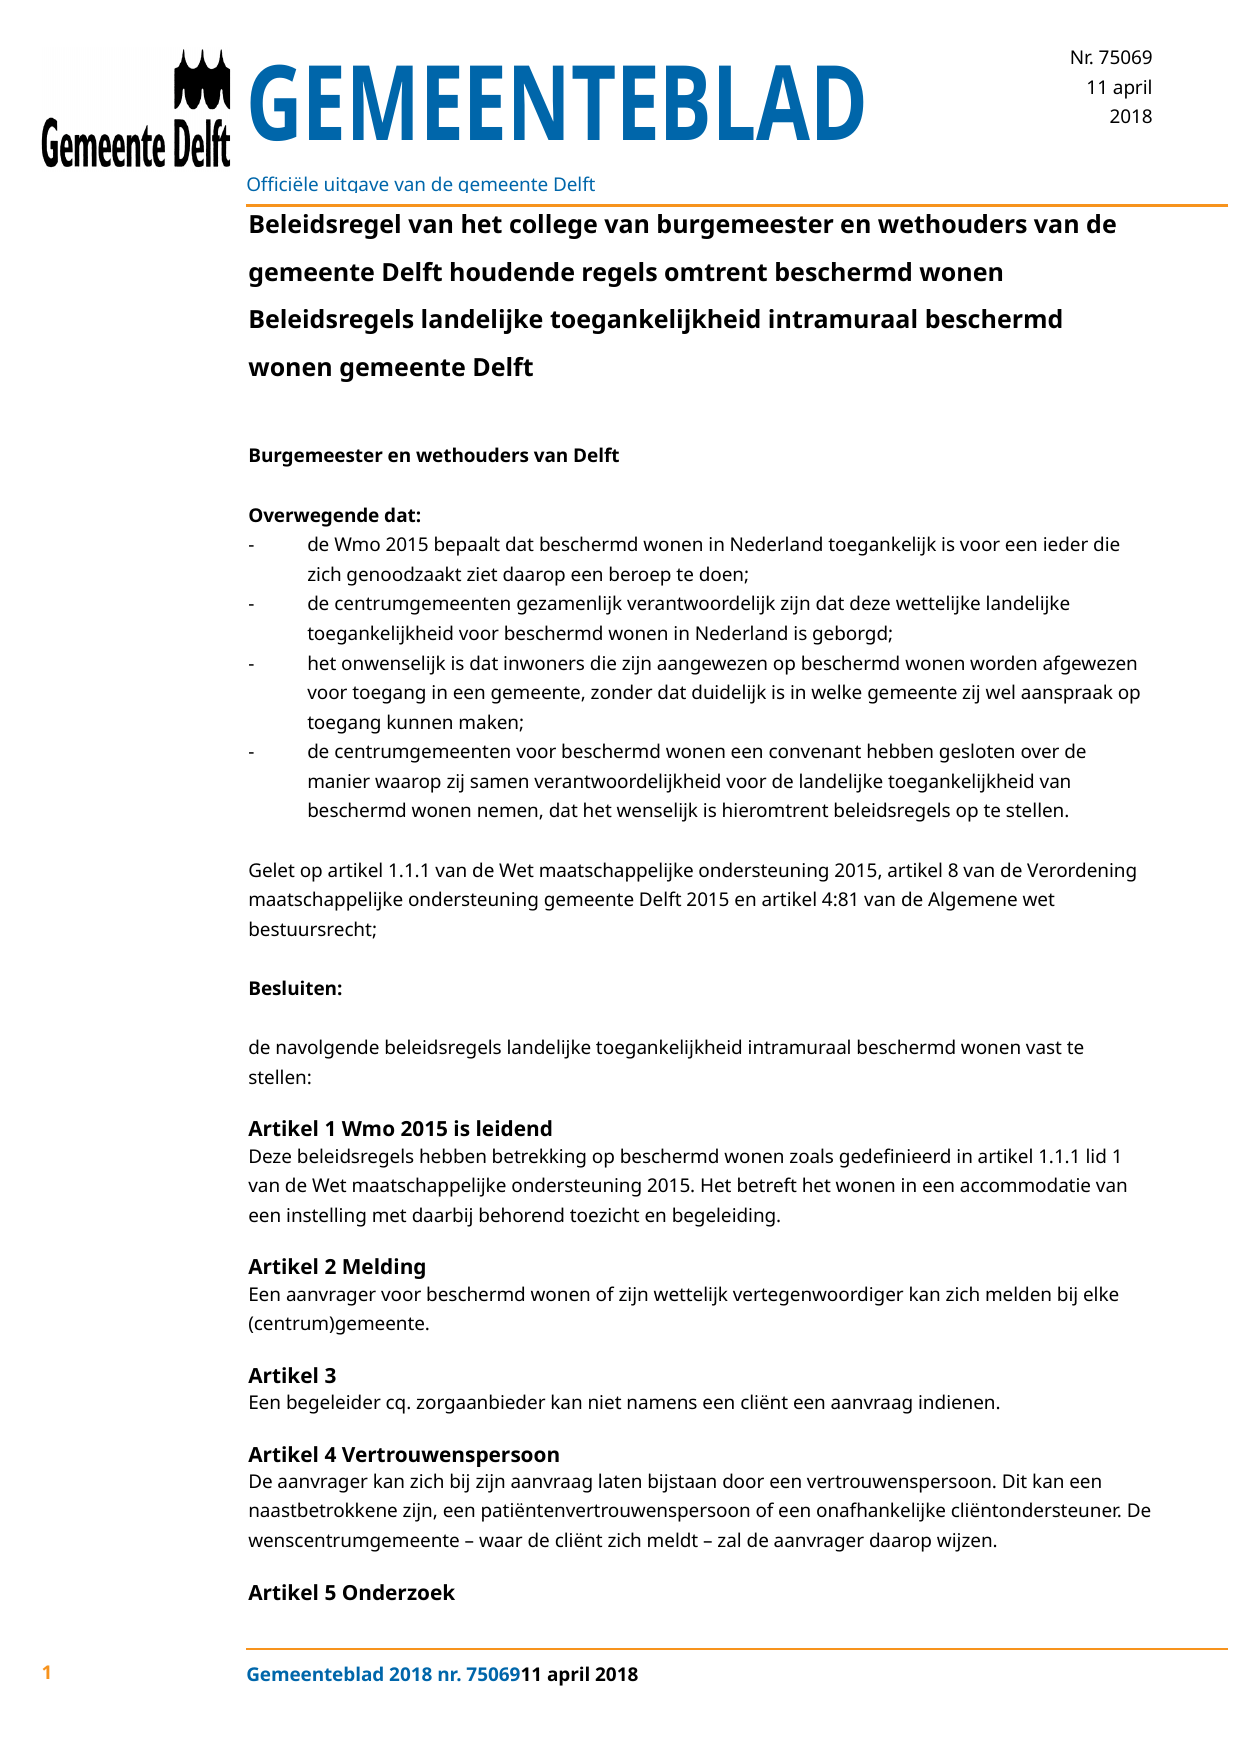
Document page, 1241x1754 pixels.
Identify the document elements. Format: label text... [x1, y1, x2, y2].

text Beleidsregel van het college van burgemeester en wethouders van de gemeente Delft houdende regels omtrent beschermd wonen Beleidsregels landelijke toegankelijkheid intramuraal beschermd wonen gemeente Delft [248, 207, 1152, 384]
text Burgemeester en wethouders van Delft [248, 443, 1152, 468]
picture [41, 47, 231, 172]
text Besluiten: [248, 975, 1152, 1001]
text Artikel 4 Vertrouwenspersoon [248, 1440, 1152, 1468]
text Artikel 5 Onderzoek [248, 1578, 1152, 1606]
list de Wmo 2015 bepaalt dat beschermd wonen in Nederland toegankelijk is voor een ieder die zich genoodzaakt ziet daarop een beroep te doen; [248, 531, 1152, 587]
text Gelet op artikel 1.1.1 van de Wet maatschappelijke ondersteuning 2015, artikel 8 van de Verordening maatschappelijke ondersteuning gemeente Delft 2015 en artikel 4:81 van de Algemene wet bestuursrecht; [248, 857, 1152, 942]
text De aanvrager kan zich bij zijn aanvraag laten bijstaan door een vertrouwenspersoon. Dit kan een naastbetrokkene zijn, een patiëntenvertrouwenspersoon of een onafhankelijke cliëntondersteuner. De wenscentrumgemeente – waar de cliënt zich meldt – zal de aanvrager daarop wijzen. [248, 1468, 1152, 1553]
text Deze beleidsregels hebben betrekking op beschermd wonen zoals gedefinieerd in artikel 1.1.1 lid 1 van de Wet maatschappelijke ondersteuning 2015. Het betreft het wonen in een accommodatie van een instelling met daarbij behorend toezicht en begeleiding. [248, 1143, 1152, 1228]
text Artikel 2 Melding [248, 1252, 1152, 1281]
text Een begeleider cq. zorgaanbieder kan niet namens een cliënt een aanvraag indienen. [248, 1389, 1152, 1415]
text Overwegende dat: [248, 502, 1152, 528]
text de navolgende beleidsregels landelijke toegankelijkheid intramuraal beschermd wonen vast te stellen: [248, 1034, 1152, 1090]
text Artikel 1 Wmo 2015 is leidend [248, 1114, 1152, 1143]
list het onwenselijk is dat inwoners die zijn aangewezen op beschermd wonen worden afgewezen voor toegang in een gemeente, zonder dat duidelijk is in welke gemeente zij wel aanspraak op toegang kunnen maken; [248, 650, 1152, 735]
list de centrumgemeenten voor beschermd wonen een convenant hebben gesloten over de manier waarop zij samen verantwoordelijkheid voor de landelijke toegankelijkheid van beschermd wonen nemen, dat het wenselijk is hieromtrent beleidsregels op te stellen. [248, 738, 1152, 823]
text Een aanvrager voor beschermd wonen of zijn wettelijk vertegenwoordiger kan zich melden bij elke (centrum)gemeente. [248, 1281, 1152, 1336]
list de centrumgemeenten gezamenlijk verantwoordelijk zijn dat deze wettelijke landelijke toegankelijkheid voor beschermd wonen in Nederland is geborgd; [248, 591, 1152, 646]
text Artikel 3 [248, 1361, 1152, 1389]
